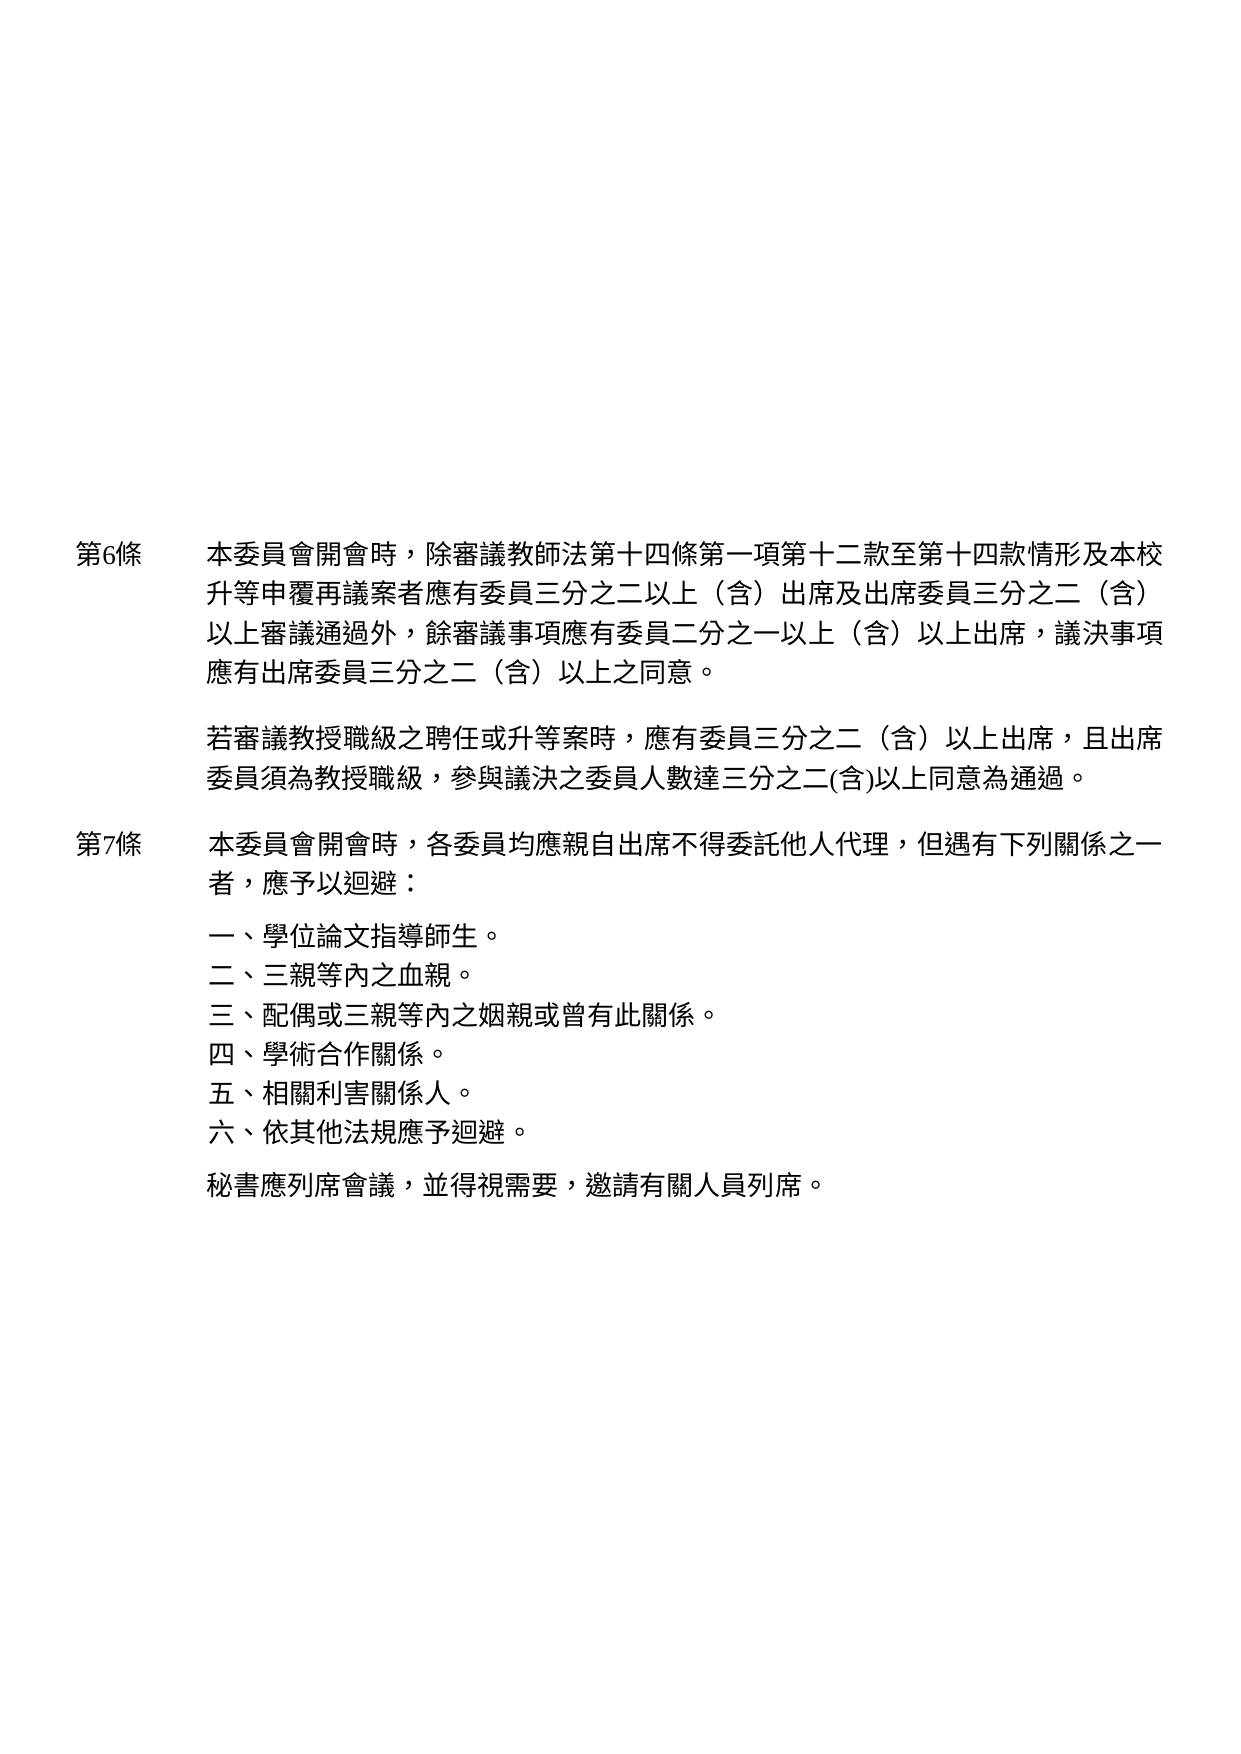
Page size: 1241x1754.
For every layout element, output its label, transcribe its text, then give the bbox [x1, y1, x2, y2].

text 三、配偶或三親等內之姻親或曾有此關係。 [208, 994, 1165, 1033]
text 六、依其他法規應予迴避。 [208, 1111, 1165, 1151]
text 一、學位論文指導師生。 [208, 915, 1165, 954]
text 二、三親等內之血親。 [208, 954, 1165, 994]
text 五、相關利害關係人。 [208, 1072, 1165, 1111]
list 本委員會開會時，各委員均應親自出席不得委託他人代理，但遇有下列關係之一者，應予以迴避： [75, 823, 1165, 902]
text 秘書應列席會議，並得視需要，邀請有關人員列席。 [206, 1164, 1165, 1203]
list 本委員會開會時，除審議教師法第十四條第一項第十二款至第十四款情形及本校升等申覆再議案者應有委員三分之二以上（含）出席及出席委員三分之二（含）以上審議通過外，餘審議事項應有委員二分之一以上（含）以上出席，議決事項應有出席委員三分之二（含）以上之同意。 [75, 533, 1165, 690]
text 若審議教授職級之聘任或升等案時，應有委員三分之二（含）以上出席，且出席委員須為教授職級，參與議決之委員人數達三分之二(含)以上同意為通過。 [206, 717, 1165, 796]
text 四、學術合作關係。 [208, 1033, 1165, 1072]
